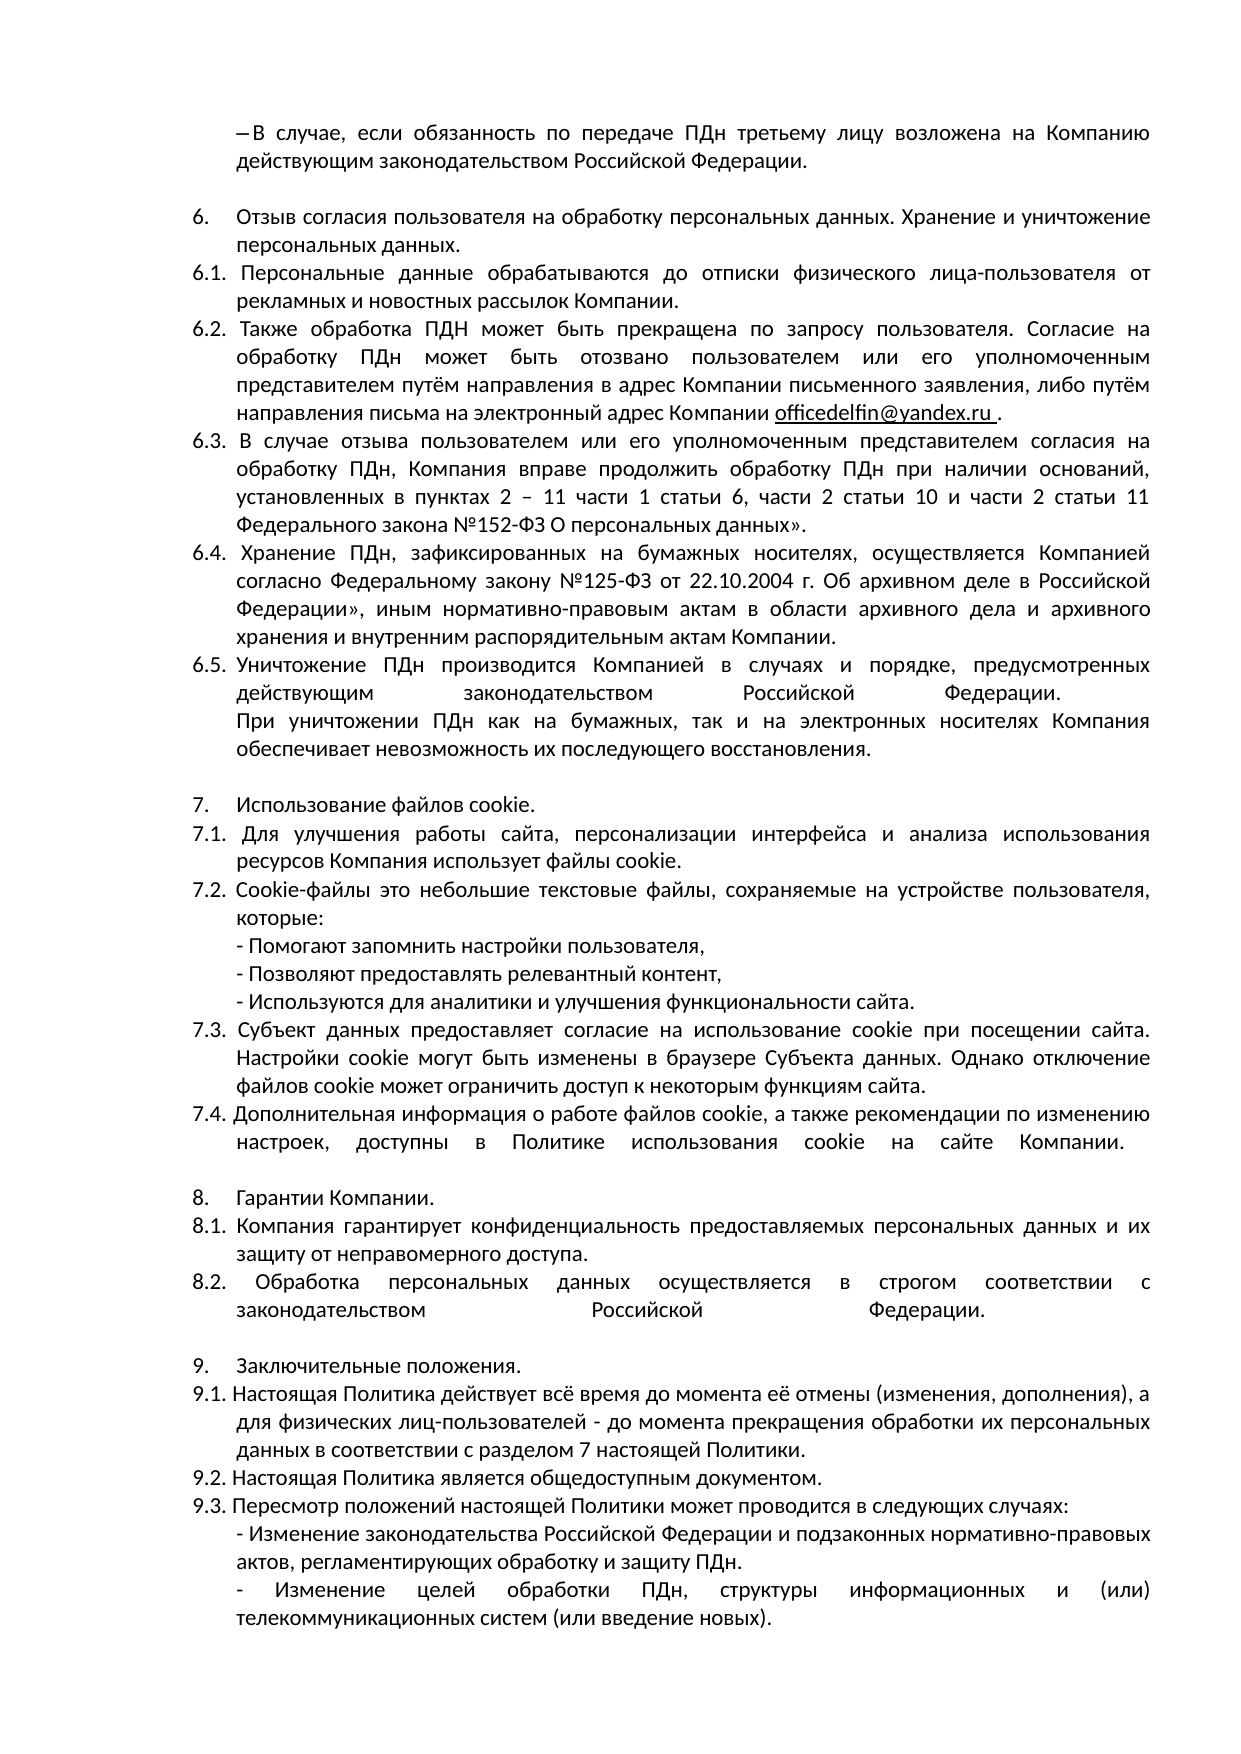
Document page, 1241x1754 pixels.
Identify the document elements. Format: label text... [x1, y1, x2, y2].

text 9.2. Настоящая Политика является общедоступным документом. [192, 1463, 1152, 1491]
text 9.3. Пересмотр положений настоящей Политики может проводится в следующих случаях: [192, 1491, 1152, 1519]
list Заключительные положения. [192, 1351, 1152, 1379]
text 8.1. Компания гарантирует конфиденциальность предоставляемых персональных данных и их защиту от неправомерного доступа. [192, 1211, 1152, 1267]
text - Используются для аналитики и улучшения функциональности сайта. [236, 987, 1152, 1015]
text 9.1. Настоящая Политика действует всё время до момента её отмены (изменения, дополнения), а для физических лиц-пользователей - до момента прекращения обработки их персональных данных в соответствии с разделом 7 настоящей Политики. [192, 1379, 1152, 1463]
text - Изменение целей обработки ПДн, структуры информационных и (или) телекоммуникационных систем (или введение новых). [236, 1575, 1152, 1631]
text 7.4. Дополнительная информация о работе файлов cookie, а также рекомендации по изменению настроек, доступны в Политике использования cookie на сайте Компании. [192, 1099, 1152, 1183]
text - Позволяют предоставлять релевантный контент, [236, 959, 1152, 987]
text 6.2. Также обработка ПДН может быть прекращена по запросу пользователя. Согласие на обработку ПДн может быть отозвано пользователем или его уполномоченным представителем путём направления в адрес Компании письменного заявления, либо путём направления письма на электронный адрес Компании officedelfin@yandex.ru . [192, 314, 1152, 426]
list Отзыв согласия пользователя на обработку персональных данных. Хранение и уничтожение персональных данных. [192, 202, 1152, 258]
text 7.1. Для улучшения работы сайта, персонализации интерфейса и анализа использования ресурсов Компания использует файлы cookie. [192, 819, 1152, 875]
text 6.3. В случае отзыва пользователем или его уполномоченным представителем согласия на обработку ПДн, Компания вправе продолжить обработку ПДн при наличии оснований, установленных в пунктах 2 – 11 части 1 статьи 6, части 2 статьи 10 и части 2 статьи 11 Федерального закона №152-ФЗ О персональных данных». [192, 426, 1152, 538]
text 7.3. Субъект данных предоставляет согласие на использование cookie при посещении сайта. Настройки cookie могут быть изменены в браузере Субъекта данных. Однако отключение файлов cookie может ограничить доступ к некоторым функциям сайта. [192, 1015, 1152, 1099]
text - Помогают запомнить настройки пользователя, [236, 931, 1152, 959]
text - Изменение законодательства Российской Федерации и подзаконных нормативно-правовых актов, регламентирующих обработку и защиту ПДн. [236, 1519, 1152, 1575]
text 6.1. Персональные данные обрабатываются до отписки физического лица-пользователя от рекламных и новостных рассылок Компании. [192, 258, 1152, 314]
text 6.4. Хранение ПДн, зафиксированных на бумажных носителях, осуществляется Компанией согласно Федеральному закону №125-ФЗ от 22.10.2004 г. Об архивном деле в Российской Федерации», иным нормативно-правовым актам в области архивного дела и архивного хранения и внутренним распорядительным актам Компании. [192, 538, 1152, 651]
list Уничтожение ПДн производится Компанией в случаях и порядке, предусмотренных действующим законодательством Российской Федерации. При уничтожении ПДн как на бумажных, так и на электронных носителях Компания обеспечивает невозможность их последующего восстановления. [192, 651, 1152, 763]
text 7.2. Cookie-файлы это небольшие текстовые файлы, сохраняемые на устройстве пользователя, которые: [192, 875, 1152, 931]
text 8.2. Обработка персональных данных осуществляется в строгом соответствии с законодательством Российской Федерации. [192, 1267, 1152, 1351]
list Использование файлов cookie. [192, 791, 1152, 819]
list В случае, если обязанность по передаче ПДн третьему лицу возложена на Компанию действующим законодательством Российской Федерации. [236, 118, 1152, 174]
list Гарантии Компании. [192, 1183, 1152, 1211]
